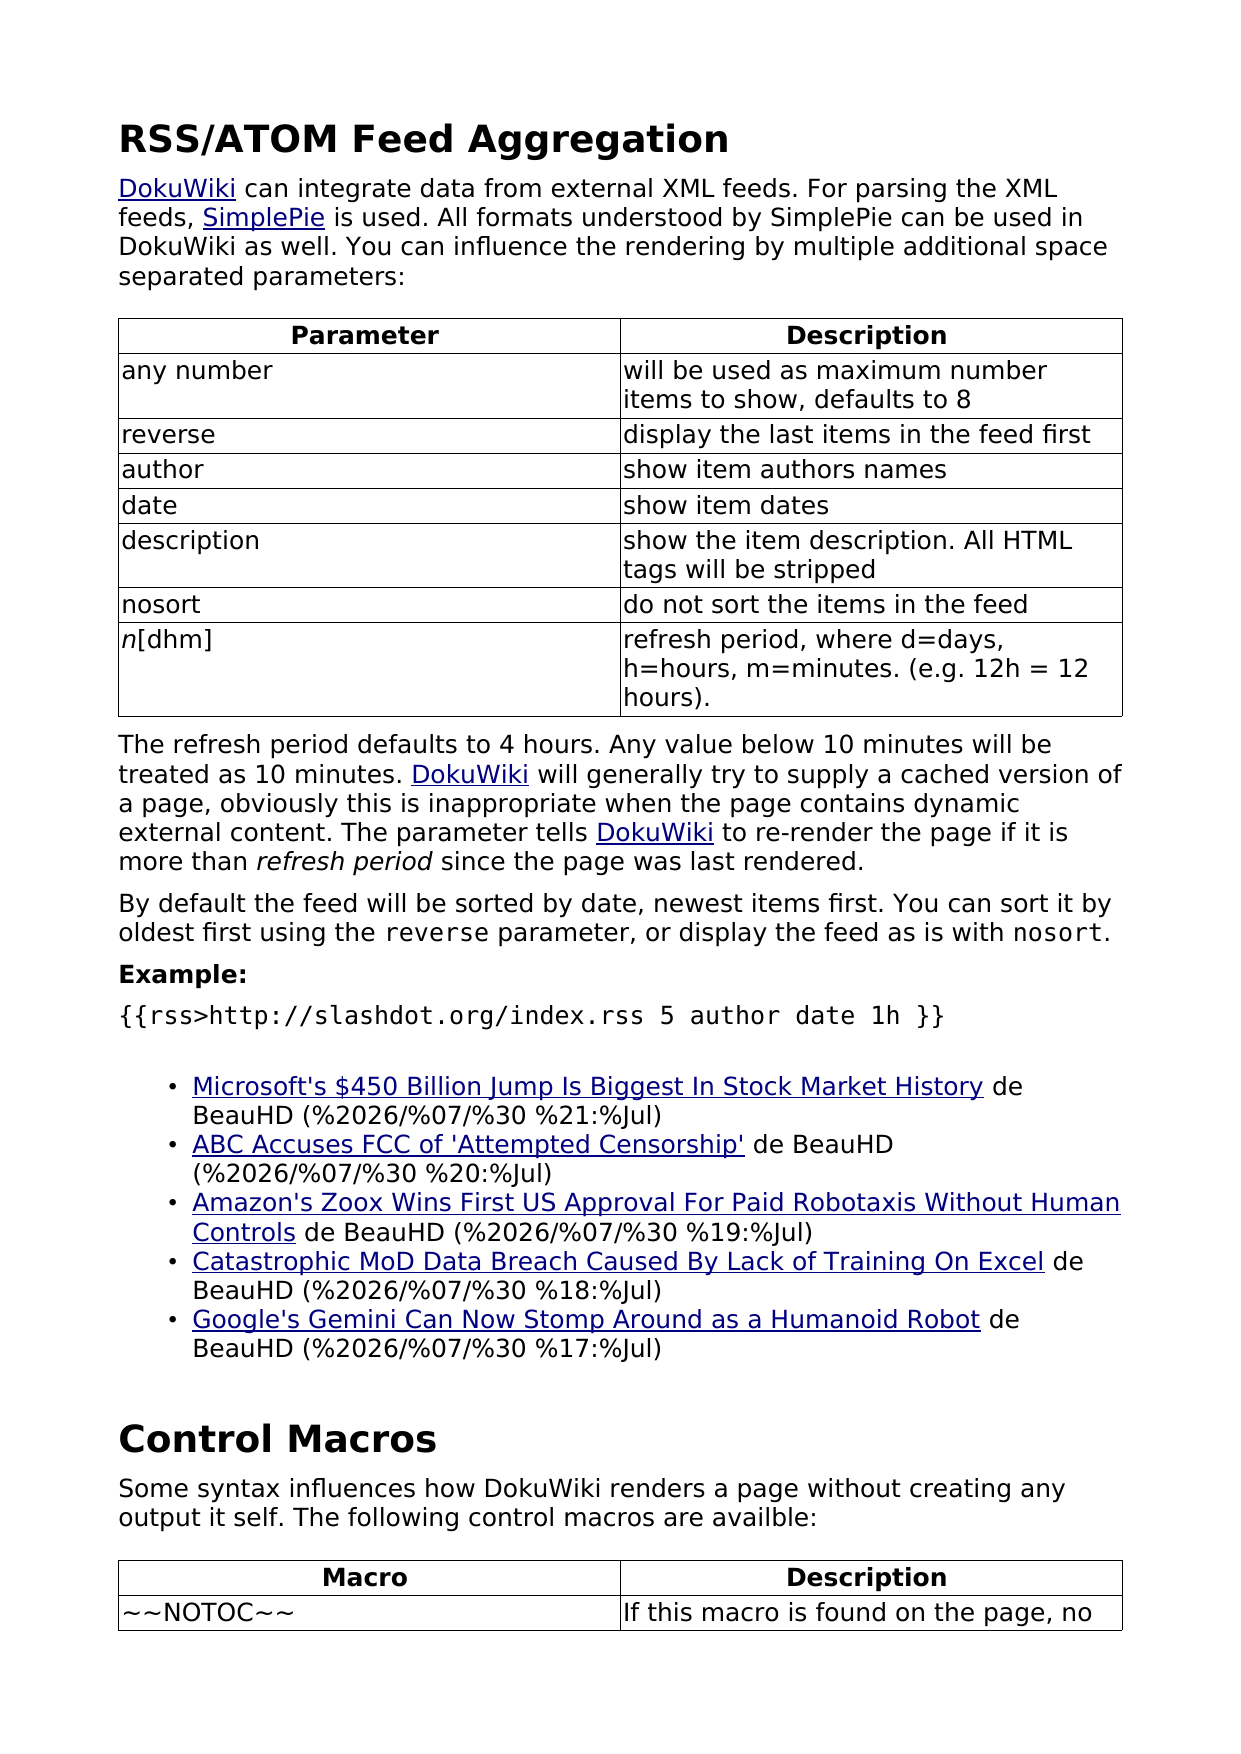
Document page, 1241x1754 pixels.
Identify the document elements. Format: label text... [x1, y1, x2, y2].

text The refresh period defaults to 4 hours. Any value below 10 minutes will be treated as 10 minutes. DokuWiki will generally try to supply a cached version of a page, obviously this is inappropriate when the page contains dynamic external content. The parameter tells DokuWiki to re-render the page if it is more than refresh period since the page was last rendered. [118, 731, 1122, 876]
table_cell will be used as maximum number items to show, defaults to 8 [621, 354, 1122, 418]
table_cell date [119, 489, 620, 523]
list Microsoft's $450 Billion Jump Is Biggest In Stock Market History de BeauHD (%2026/%07/%30 %21:%Jul) [177, 1072, 1122, 1130]
table_cell show the item description. All HTML tags will be stripped [621, 524, 1122, 587]
table_header Description [621, 1561, 1122, 1595]
text Some syntax influences how DokuWiki renders a page without creating any output it self. The following control macros are availble: [118, 1474, 1122, 1532]
table_header Parameter [119, 319, 620, 353]
text DokuWiki can integrate data from external XML feeds. For parsing the XML feeds, SimplePie is used. All formats understood by SimplePie can be used in DokuWiki as well. You can influence the rendering by multiple additional space separated parameters: [118, 174, 1122, 291]
table_cell n[dhm] [119, 623, 620, 716]
table_cell reverse [119, 419, 620, 453]
table_cell description [119, 524, 620, 587]
list ABC Accuses FCC of 'Attempted Censorship' de BeauHD (%2026/%07/%30 %20:%Jul) [177, 1130, 1122, 1188]
table_cell show item dates [621, 489, 1122, 523]
subtitle Control Macros [118, 1418, 1122, 1462]
table_cell any number [119, 354, 620, 418]
text {{rss>http://slashdot.org/index.rss 5 author date 1h }} [118, 1001, 1122, 1031]
list Amazon's Zoox Wins First US Approval For Paid Robotaxis Without Human Controls de BeauHD (%2026/%07/%30 %19:%Jul) [177, 1188, 1122, 1247]
table_cell ~~NOTOC~~ [119, 1596, 620, 1630]
table_header Description [621, 319, 1122, 353]
table_cell If this macro is found on the page, no [621, 1596, 1122, 1630]
text By default the feed will be sorted by date, newest items first. You can sort it by oldest first using the reverse parameter, or display the feed as is with nosort. [118, 889, 1122, 947]
table_cell author [119, 454, 620, 488]
table_cell do not sort the items in the feed [621, 588, 1122, 622]
subtitle RSS/ATOM Feed Aggregation [118, 118, 1122, 162]
table_cell display the last items in the feed first [621, 419, 1122, 453]
table_cell show item authors names [621, 454, 1122, 488]
table_header Macro [119, 1561, 620, 1595]
list Google's Gemini Can Now Stomp Around as a Humanoid Robot de BeauHD (%2026/%07/%30 %17:%Jul) [177, 1305, 1122, 1363]
list Catastrophic MoD Data Breach Caused By Lack of Training On Excel de BeauHD (%2026/%07/%30 %18:%Jul) [177, 1247, 1122, 1305]
table_cell refresh period, where d=days, h=hours, m=minutes. (e.g. 12h = 12 hours). [621, 623, 1122, 716]
text Example: [118, 960, 1122, 989]
table_cell nosort [119, 588, 620, 622]
